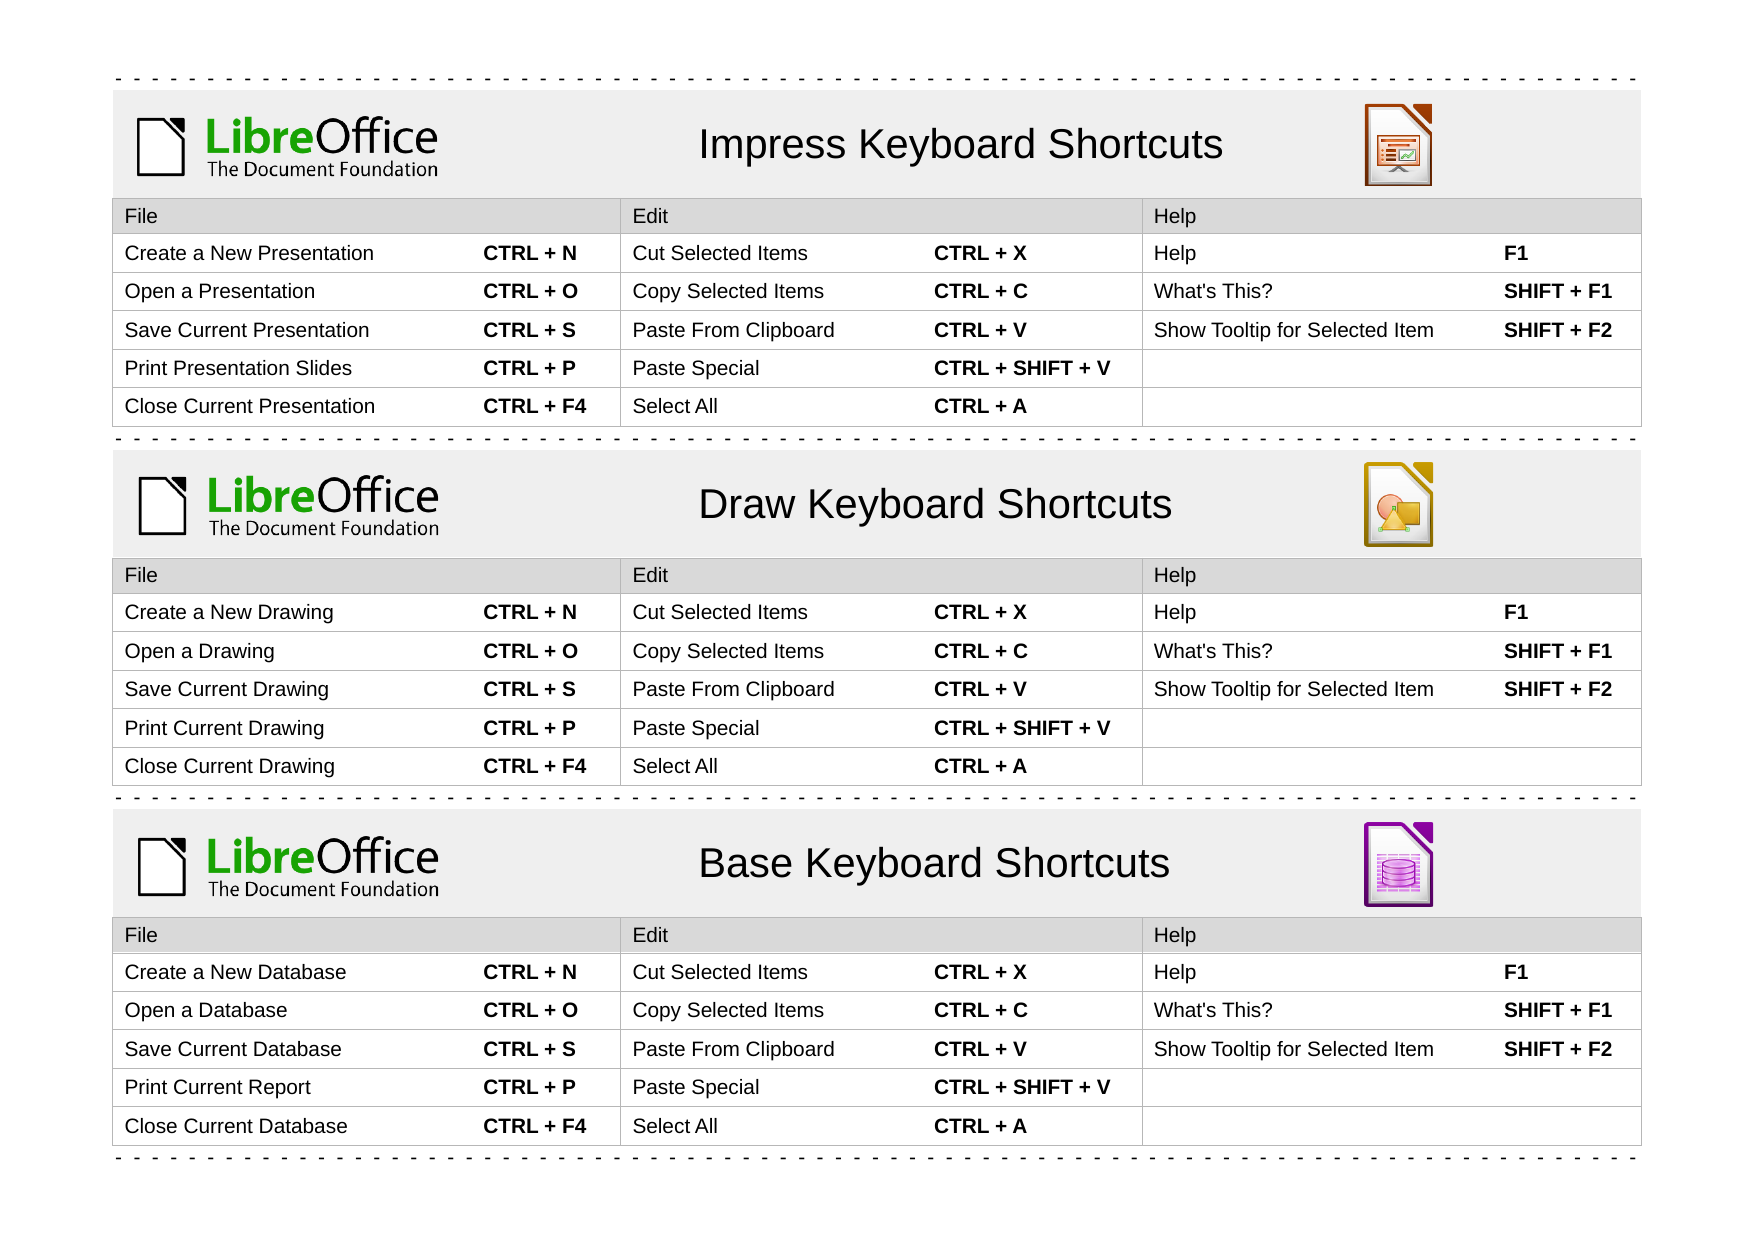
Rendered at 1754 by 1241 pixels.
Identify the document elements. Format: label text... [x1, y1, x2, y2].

table_cell Help [1143, 234, 1492, 272]
text - - - - - - - - - - - - - - - - - - - - - - - - - - - - - - - - - - - - - - - - - - - - - - - - - - - - - - - - - - - - - - - - - - - - - - - - - - - - - - - - - - - [112, 66, 1641, 90]
table_cell CTRL + F4 [471, 1107, 620, 1145]
text - - - - - - - - - - - - - - - - - - - - - - - - - - - - - - - - - - - - - - - - - - - - - - - - - - - - - - - - - - - - - - - - - - - - - - - - - - - - - - - - - - - [112, 427, 1641, 449]
table_cell CTRL + S [471, 1030, 620, 1068]
table_header [1492, 450, 1641, 557]
table_cell [1492, 748, 1641, 785]
table_cell [1143, 1069, 1492, 1106]
table_cell Help [1143, 918, 1492, 952]
text - - - - - - - - - - - - - - - - - - - - - - - - - - - - - - - - - - - - - - - - - - - - - - - - - - - - - - - - - - - - - - - - - - - - - - - - - - - - - - - - - - - [112, 786, 1641, 809]
table_cell What's This? [1143, 273, 1492, 310]
table_cell [922, 559, 1142, 593]
table_header [620, 809, 1492, 822]
table_cell F1 [1492, 234, 1641, 272]
table_cell CTRL + S [471, 671, 620, 708]
table_cell SHIFT + F1 [1492, 273, 1641, 310]
table_cell CTRL + C [922, 273, 1142, 310]
table_cell Open a Database [113, 992, 471, 1029]
picture [1364, 462, 1434, 547]
table_cell [471, 199, 620, 233]
table_cell Cut Selected Items [621, 594, 922, 631]
table_cell CTRL + A [922, 748, 1142, 785]
table_header Impress Keyboard Shortcuts [620, 90, 1492, 198]
table_cell Help [1143, 559, 1492, 593]
table_cell [1143, 748, 1492, 785]
table_cell Save Current Presentation [113, 311, 471, 349]
table_cell Close Current Drawing [113, 748, 471, 785]
picture [113, 810, 461, 922]
table_header [1492, 90, 1641, 198]
table_cell CTRL + A [922, 388, 1142, 426]
table_cell Select All [621, 748, 922, 785]
table_header [471, 809, 620, 917]
table_cell [1492, 1069, 1641, 1106]
table_cell Print Presentation Slides [113, 350, 471, 387]
table_cell CTRL + SHIFT + V [922, 1069, 1142, 1106]
table_cell CTRL + N [471, 594, 620, 631]
table_cell Print Current Drawing [113, 709, 471, 747]
table_cell Create a New Presentation [113, 234, 471, 272]
table_cell [1492, 559, 1641, 593]
table_cell Copy Selected Items [621, 992, 922, 1029]
table_cell Show Tooltip for Selected Item [1143, 671, 1492, 708]
table_cell Save Current Database [113, 1030, 471, 1068]
table_cell [1143, 350, 1492, 387]
table_cell CTRL + V [922, 671, 1142, 708]
table_cell CTRL + F4 [471, 748, 620, 785]
table_cell Copy Selected Items [621, 273, 922, 310]
table_cell CTRL + P [471, 350, 620, 387]
table_cell Paste Special [621, 709, 922, 747]
table_cell CTRL + O [471, 632, 620, 670]
table_cell Show Tooltip for Selected Item [1143, 311, 1492, 349]
table_cell [1492, 1107, 1641, 1145]
table_cell File [113, 559, 471, 593]
table_cell CTRL + V [922, 1030, 1142, 1068]
table_cell What's This? [1143, 992, 1492, 1029]
table_cell [471, 559, 620, 593]
table_cell Paste From Clipboard [621, 1030, 922, 1068]
table_cell Paste From Clipboard [621, 671, 922, 708]
table_cell Open a Drawing [113, 632, 471, 670]
table_cell Paste Special [621, 350, 922, 387]
table_cell [1492, 388, 1641, 426]
table_cell Open a Presentation [113, 273, 471, 310]
table_cell File [113, 199, 471, 233]
table_cell Edit [621, 559, 922, 593]
table_cell F1 [1492, 594, 1641, 631]
table_cell SHIFT + F1 [1492, 992, 1641, 1029]
table_cell Create a New Drawing [113, 594, 471, 631]
text - - - - - - - - - - - - - - - - - - - - - - - - - - - - - - - - - - - - - - - - - - - - - - - - - - - - - - - - - - - - - - - - - - - - - - - - - - - - - - - - - - - [112, 1146, 1641, 1169]
table_cell What's This? [1143, 632, 1492, 670]
table_cell CTRL + C [922, 992, 1142, 1029]
table_cell [1492, 918, 1641, 952]
table_cell File [113, 918, 471, 952]
table_cell Help [1143, 594, 1492, 631]
table_header [471, 90, 620, 198]
table_cell Edit [621, 199, 922, 233]
table_cell Help [1143, 954, 1492, 991]
table_cell SHIFT + F2 [1492, 311, 1641, 349]
table_cell [922, 918, 1142, 952]
table_cell CTRL + F4 [471, 388, 620, 426]
table_cell F1 [1492, 954, 1641, 991]
table_cell Print Current Report [113, 1069, 471, 1106]
table_cell CTRL + X [922, 954, 1142, 991]
table_cell Help [1143, 199, 1492, 233]
table_cell CTRL + O [471, 273, 620, 310]
table_header Base Keyboard Shortcuts [620, 823, 1492, 917]
table_cell CTRL + X [922, 594, 1142, 631]
table_cell Select All [621, 1107, 922, 1145]
table_header [471, 450, 620, 557]
picture [1382, 121, 1434, 188]
table_cell CTRL + S [471, 311, 620, 349]
table_cell [1492, 199, 1641, 233]
table_cell CTRL + P [471, 1069, 620, 1106]
table_cell Paste Special [621, 1069, 922, 1106]
table_cell CTRL + SHIFT + V [922, 350, 1142, 387]
table_cell Copy Selected Items [621, 632, 922, 670]
picture [112, 90, 460, 202]
table_cell CTRL + N [471, 954, 620, 991]
table_cell Show Tooltip for Selected Item [1143, 1030, 1492, 1068]
table_cell Save Current Drawing [113, 671, 471, 708]
table_cell SHIFT + F2 [1492, 1030, 1641, 1068]
table_cell [1143, 388, 1492, 426]
table_cell Close Current Database [113, 1107, 471, 1145]
table_cell Close Current Presentation [113, 388, 471, 426]
table_header [113, 809, 471, 917]
table_header [1492, 809, 1641, 917]
table_cell [1143, 709, 1492, 747]
table_cell Edit [621, 918, 922, 952]
table_cell CTRL + X [922, 234, 1142, 272]
picture [114, 450, 461, 561]
table_cell CTRL + O [471, 992, 620, 1029]
table_header Draw Keyboard Shortcuts [620, 450, 1492, 557]
table_cell [471, 918, 620, 952]
table_cell [1492, 350, 1641, 387]
table_cell Create a New Database [113, 954, 471, 991]
table_cell Cut Selected Items [621, 234, 922, 272]
table_cell Paste From Clipboard [621, 311, 922, 349]
table_cell SHIFT + F2 [1492, 671, 1641, 708]
table_cell CTRL + SHIFT + V [922, 709, 1142, 747]
table_cell CTRL + C [922, 632, 1142, 670]
picture [1364, 822, 1434, 907]
table_cell Select All [621, 388, 922, 426]
table_cell CTRL + V [922, 311, 1142, 349]
table_cell Cut Selected Items [621, 954, 922, 991]
table_cell CTRL + N [471, 234, 620, 272]
table_cell [1143, 1107, 1492, 1145]
table_cell CTRL + P [471, 709, 620, 747]
table_header [461, 450, 471, 557]
table_header [460, 90, 471, 198]
table_cell SHIFT + F1 [1492, 632, 1641, 670]
table_cell CTRL + A [922, 1107, 1142, 1145]
table_cell [1492, 709, 1641, 747]
table_cell [922, 199, 1142, 233]
